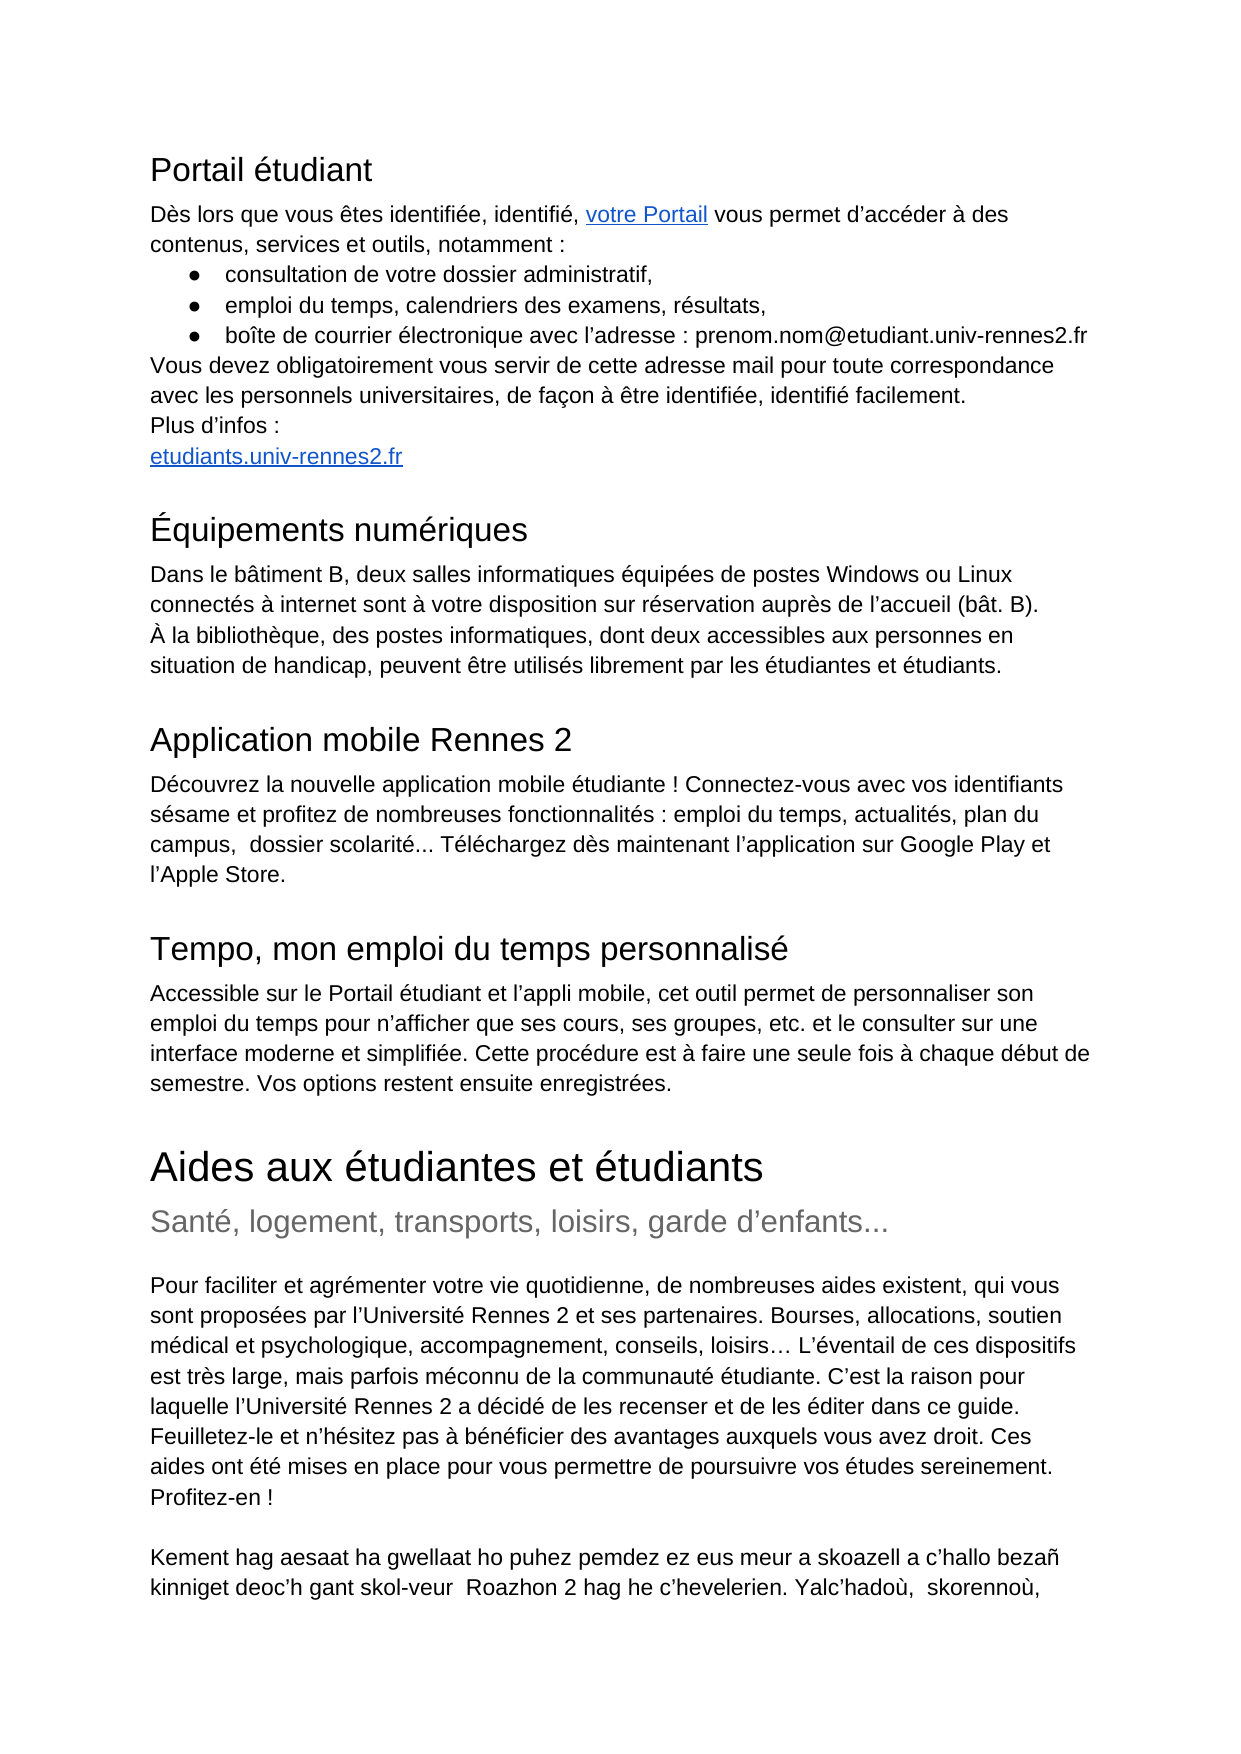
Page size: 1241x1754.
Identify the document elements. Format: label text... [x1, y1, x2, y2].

text etudiants.univ-rennes2.fr [150, 443, 1090, 469]
subtitle Santé, logement, transports, loisirs, garde d’enfants... [150, 1203, 1090, 1239]
subtitle Application mobile Rennes 2 [150, 719, 1090, 758]
text Découvrez la nouvelle application mobile étudiante ! Connectez-vous avec vos identifiants sésame et profitez de nombreuses fonctionnalités : emploi du temps, actualités, plan du campus, dossier scolarité... Téléchargez dès maintenant l’application sur Google Play et l’Apple Store. [150, 771, 1090, 887]
list emploi du temps, calendriers des examens, résultats, [187, 292, 1090, 318]
subtitle Tempo, mon emploi du temps personnalisé [150, 929, 1090, 967]
text Vous devez obligatoirement vous servir de cette adresse mail pour toute correspondance avec les personnels universitaires, de façon à être identifiée, identifié facilement. [150, 352, 1090, 408]
text Pour faciliter et agrémenter votre vie quotidienne, de nombreuses aides existent, qui vous sont proposées par l’Université Rennes 2 et ses partenaires. Bourses, allocations, soutien médical et psychologique, accompagnement, conseils, loisirs… L’éventail de ces dispositifs est très large, mais parfois méconnu de la communauté étudiante. C’est la raison pour laquelle l’Université Rennes 2 a décidé de les recenser et de les éditer dans ce guide. [150, 1272, 1090, 1419]
text Kement hag aesaat ha gwellaat ho puhez pemdez ez eus meur a skoazell a c’hallo bezañ kinniget deoc’h gant skol-veur Roazhon 2 hag he c’hevelerien. Yalc’hadoù, skorennoù, [150, 1544, 1090, 1600]
list consultation de votre dossier administratif, [187, 261, 1090, 288]
list boîte de courrier électronique avec l’adresse : prenom.nom@etudiant.univ-rennes2.fr [187, 322, 1090, 348]
subtitle Portail étudiant [150, 150, 1090, 188]
text Dans le bâtiment B, deux salles informatiques équipées de postes Windows ou Linux connectés à internet sont à votre disposition sur réservation auprès de l’accueil (bât. B). [150, 561, 1090, 618]
text Plus d’infos : [150, 412, 1090, 439]
text Accessible sur le Portail étudiant et l’appli mobile, cet outil permet de personnaliser son emploi du temps pour n’afficher que ses cours, ses groupes, etc. et le consulter sur une interface moderne et simplifiée. Cette procédure est à faire une seule fois à chaque début de semestre. Vos options restent ensuite enregistrées. [150, 980, 1090, 1097]
text Feuilletez-le et n’hésitez pas à bénéficier des avantages auxquels vous avez droit. Ces aides ont été mises en place pour vous permettre de poursuivre vos études sereinement. Profitez-en ! [150, 1423, 1090, 1510]
text À la bibliothèque, des postes informatiques, dont deux accessibles aux personnes en situation de handicap, peuvent être utilisés librement par les étudiantes et étudiants. [150, 622, 1090, 678]
subtitle Équipements numériques [150, 510, 1090, 549]
text Dès lors que vous êtes identifiée, identifié, votre Portail vous permet d’accéder à des contenus, services et outils, notamment : [150, 201, 1090, 257]
subtitle Aides aux étudiantes et étudiants [150, 1142, 1090, 1190]
